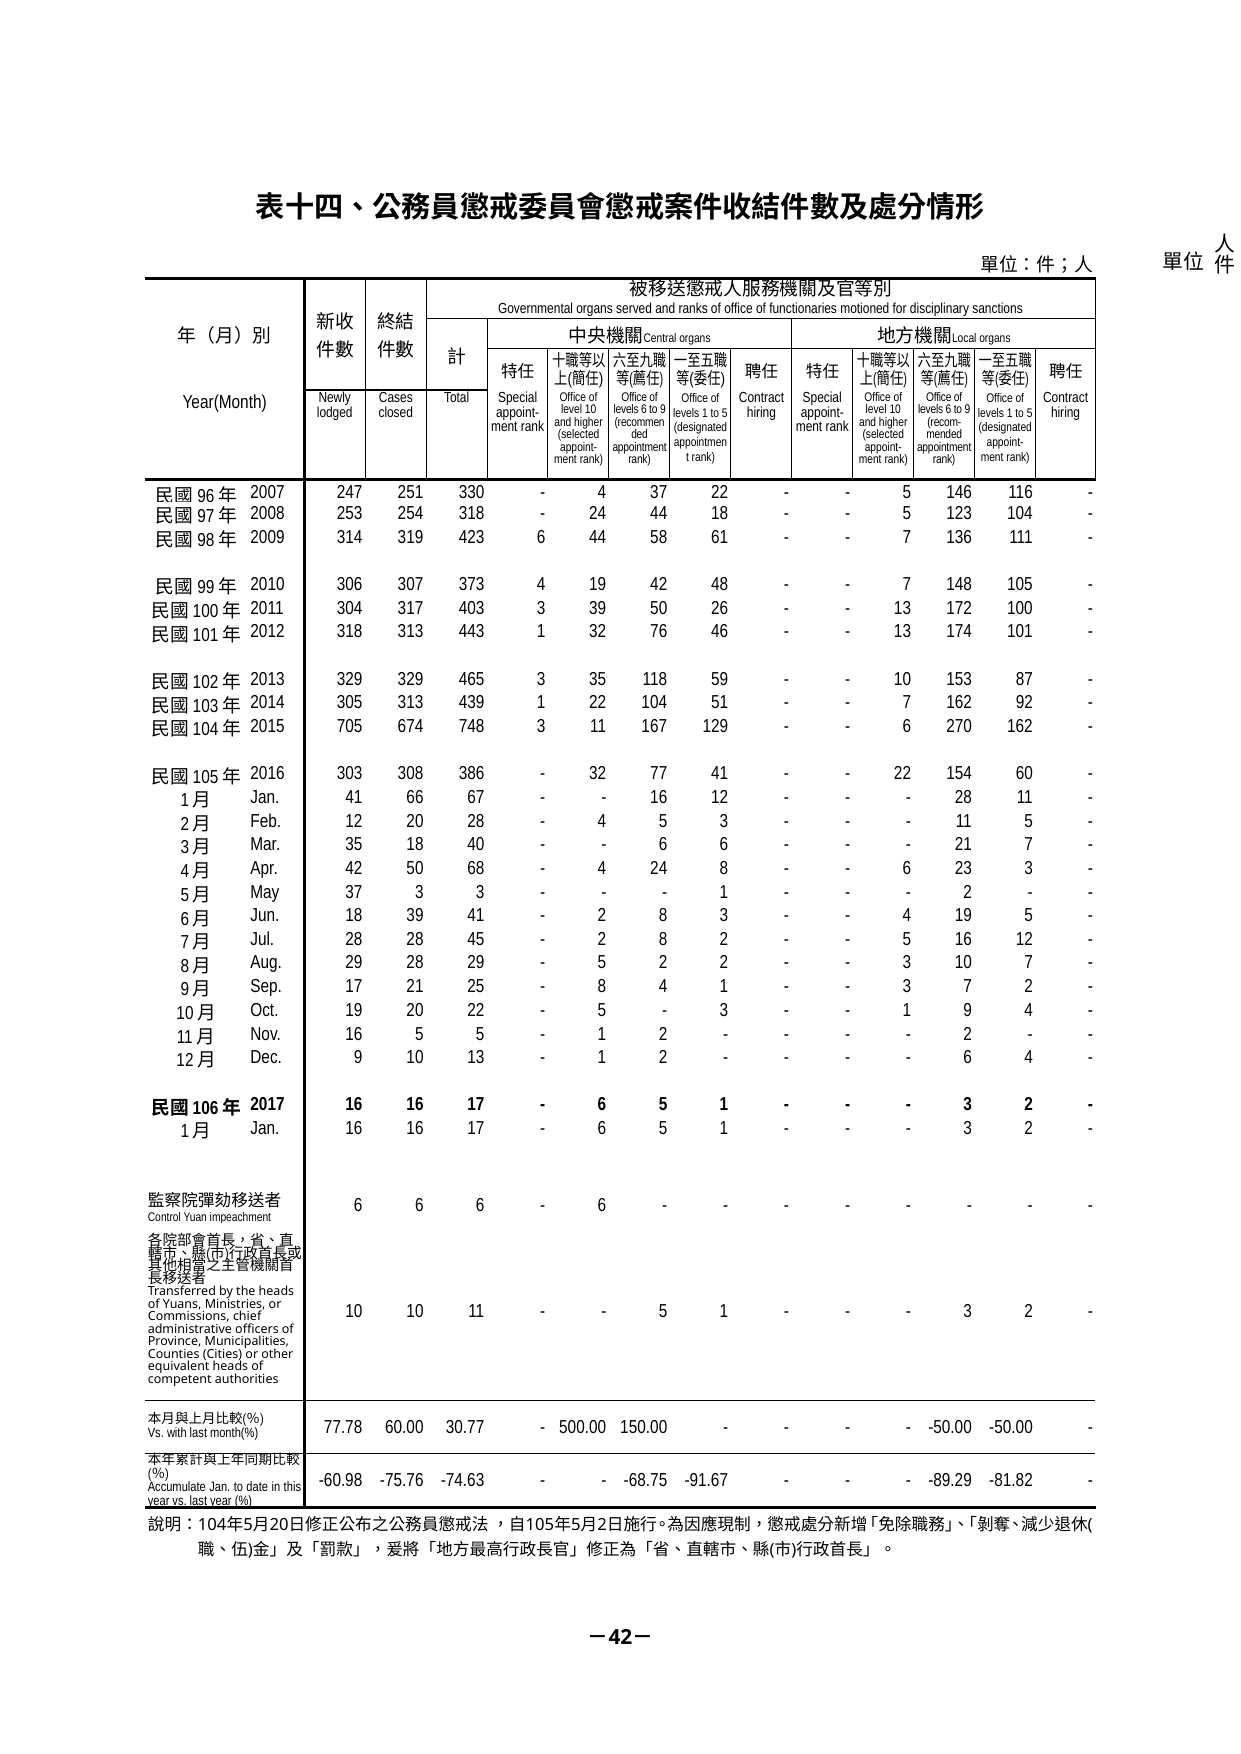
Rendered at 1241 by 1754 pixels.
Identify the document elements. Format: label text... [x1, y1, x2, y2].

table_cell 116 [975, 481, 1035, 501]
table_cell 10 [306, 1222, 365, 1399]
table_cell [853, 1069, 913, 1092]
table_cell 8 [609, 903, 670, 927]
table_cell - [1035, 525, 1096, 548]
table_cell 101 [975, 619, 1035, 643]
table_cell 319 [365, 525, 426, 548]
table_cell 9 [914, 998, 974, 1021]
table_cell [365, 1069, 426, 1092]
table_cell 1 [670, 1092, 731, 1116]
table_cell 2 [914, 1021, 974, 1045]
table_cell - [731, 1092, 792, 1116]
table_cell 5 [975, 809, 1035, 832]
table_cell Office of level 10 and higher (selected appoint- ment rank) [548, 389, 608, 477]
table_cell - [853, 1187, 913, 1222]
table_cell 7 [853, 690, 913, 714]
table_cell 37 [609, 481, 670, 501]
table_cell Newly lodged [306, 391, 365, 477]
table_cell 6月 [145, 903, 247, 927]
table_cell - [487, 481, 548, 501]
table_cell 3 [487, 596, 548, 619]
table_cell 306 [306, 572, 365, 596]
table_cell 6 [548, 1187, 609, 1222]
table_cell - [731, 974, 792, 998]
table_cell 313 [365, 690, 426, 714]
table_cell 19 [306, 998, 365, 1021]
table_cell 1 [548, 1021, 609, 1045]
table_cell 六至九職等(薦任) [914, 349, 974, 389]
table_cell 2010 [247, 572, 303, 596]
table_cell - [731, 714, 792, 738]
table_cell 13 [853, 619, 913, 643]
table_header 年（月）別 [145, 280, 303, 389]
table_cell - [792, 785, 853, 808]
table_cell 16 [365, 1116, 426, 1139]
table_cell 4 [487, 572, 548, 596]
table_header 被移送懲戒人服務機關及官等別 Governmental organs served and ranks of office of functionaries motioned for disciplinary sanctions [427, 280, 1095, 318]
table_cell 19 [548, 572, 609, 596]
table_cell 270 [914, 714, 974, 738]
table_cell 11 [548, 714, 609, 738]
table_cell - [792, 596, 853, 619]
text 表十四、公務員懲戒委員會懲戒案件收結件數及處分情形 [148, 183, 1092, 225]
table_cell [914, 549, 974, 572]
table_cell 318 [306, 619, 365, 643]
table_cell [792, 549, 853, 572]
table_cell 23 [914, 856, 974, 879]
table_cell 48 [670, 572, 731, 596]
table_cell 5 [975, 903, 1035, 927]
table_cell 7 [914, 974, 974, 998]
table_cell 20 [365, 998, 426, 1021]
table_cell - [1035, 1092, 1096, 1116]
table_cell Aug. [247, 950, 303, 974]
table_cell 5 [548, 950, 609, 974]
table_cell - [792, 667, 853, 690]
table_cell 7 [853, 525, 913, 548]
table_cell 2013 [247, 667, 303, 690]
table_cell 聘任 [731, 349, 791, 389]
table_cell 247 [306, 481, 365, 501]
table_cell - [670, 1187, 731, 1222]
table_cell 9 [306, 1045, 365, 1069]
table_cell [975, 1140, 1035, 1163]
table_cell 民國106年 [145, 1092, 247, 1116]
table_cell [609, 1163, 670, 1187]
table_cell 本月與上月比較(％) Vs. with last month(%) [145, 1401, 303, 1453]
table_cell - [792, 832, 853, 856]
table_cell [853, 643, 913, 667]
table_cell 民國 96年 [145, 481, 247, 501]
table_cell - [731, 667, 792, 690]
table_cell [306, 1163, 365, 1187]
table_cell - [487, 809, 548, 832]
table_cell - [548, 785, 609, 808]
table_cell [1035, 549, 1096, 572]
table_cell 3 [487, 714, 548, 738]
table_cell 373 [426, 572, 487, 596]
table_cell 439 [426, 690, 487, 714]
table_cell May [247, 880, 303, 903]
table_cell - [792, 714, 853, 738]
table_cell [975, 549, 1035, 572]
table_cell 2月 [145, 809, 247, 832]
table_cell 4 [609, 974, 670, 998]
table_cell 314 [306, 525, 365, 548]
table_cell 21 [365, 974, 426, 998]
table_cell 60 [975, 761, 1035, 785]
table_cell 46 [670, 619, 731, 643]
table_cell 民國101年 [145, 619, 247, 643]
table_cell - [670, 1401, 731, 1453]
table_cell 7 [975, 950, 1035, 974]
table_cell -89.29 [914, 1454, 974, 1506]
table_cell 2016 [247, 761, 303, 785]
table_cell 16 [306, 1092, 365, 1116]
table_cell 58 [609, 525, 670, 548]
table_cell - [792, 1401, 853, 1453]
table_cell [792, 1069, 853, 1092]
table_cell [548, 643, 609, 667]
table_cell 423 [426, 525, 487, 548]
table_cell - [487, 974, 548, 998]
table_cell [792, 643, 853, 667]
table_cell -74.63 [426, 1454, 487, 1506]
table_cell 104 [975, 501, 1035, 525]
table_cell 6 [914, 1045, 974, 1069]
table_cell [247, 1140, 303, 1163]
table_cell 十職等以上(簡任) [548, 349, 608, 389]
table_cell [306, 643, 365, 667]
table_cell 77.78 [306, 1401, 365, 1453]
table_cell 5 [609, 1222, 670, 1399]
table_cell 19 [914, 903, 974, 927]
table_cell 17 [306, 974, 365, 998]
table_cell - [975, 1187, 1035, 1222]
table_cell 3 [670, 903, 731, 927]
table_cell 26 [670, 596, 731, 619]
table_cell - [487, 950, 548, 974]
table_cell 22 [853, 761, 913, 785]
table_cell - [1035, 927, 1096, 950]
table_cell 11 [426, 1222, 487, 1399]
table_cell [914, 1140, 974, 1163]
table_cell [670, 549, 731, 572]
table_cell [426, 738, 487, 761]
table_cell [426, 1163, 487, 1187]
table_cell - [1035, 1453, 1096, 1506]
table_cell 87 [975, 667, 1035, 690]
table_cell 136 [914, 525, 974, 548]
table_cell 3 [975, 856, 1035, 879]
table_cell 本年累計與上年同期比較(％) Accumulate Jan. to date in this year vs. last year (%) [145, 1454, 303, 1506]
table_cell 4 [975, 998, 1035, 1021]
table_cell - [792, 1021, 853, 1045]
table_cell [365, 738, 426, 761]
table_cell 45 [426, 927, 487, 950]
table_cell - [1035, 690, 1096, 714]
table_cell 6 [853, 856, 913, 879]
table_cell 2011 [247, 596, 303, 619]
table_cell - [1035, 856, 1096, 879]
table_cell [487, 549, 548, 572]
table_cell 162 [975, 714, 1035, 738]
table_cell 13 [853, 596, 913, 619]
table_cell 50 [609, 596, 670, 619]
table_cell 6 [670, 832, 731, 856]
table_cell 3月 [145, 832, 247, 856]
table_cell 77 [609, 761, 670, 785]
table_cell [609, 1140, 670, 1163]
table_cell 500.00 [548, 1401, 609, 1453]
table_cell 4 [548, 809, 609, 832]
table_cell 2017 [247, 1092, 303, 1116]
table_cell [306, 549, 365, 572]
table_cell - [731, 619, 792, 643]
table_cell [548, 1163, 609, 1187]
table_cell 5 [365, 1021, 426, 1045]
table_cell 5月 [145, 880, 247, 903]
table_cell 41 [306, 785, 365, 808]
table_cell [975, 738, 1035, 761]
table_cell 11月 [145, 1021, 247, 1045]
table_cell [792, 1140, 853, 1163]
table_cell - [1035, 619, 1096, 643]
table_cell 6 [487, 525, 548, 548]
table_cell Apr. [247, 856, 303, 879]
table_cell Office of level 10 and higher (selected appoint- ment rank) [853, 389, 913, 477]
table_cell 2 [914, 880, 974, 903]
table_cell [306, 1069, 365, 1092]
table_cell - [853, 1454, 913, 1506]
table_cell [487, 738, 548, 761]
table_cell [247, 549, 303, 572]
table_cell - [548, 880, 609, 903]
table_cell 21 [914, 832, 974, 856]
table_cell - [487, 856, 548, 879]
text 單位：件；人 [148, 249, 1092, 277]
table_cell 1 [670, 1116, 731, 1139]
table_cell - [487, 1187, 548, 1222]
table_cell - [792, 481, 853, 501]
table_cell - [1035, 501, 1096, 525]
table_cell 10 [365, 1045, 426, 1069]
table_cell 地方機關Local organs [792, 319, 1095, 347]
table_cell - [487, 1454, 548, 1506]
table_cell 162 [914, 690, 974, 714]
table_cell 30.77 [426, 1401, 487, 1453]
table_cell 18 [670, 501, 731, 525]
table_cell 748 [426, 714, 487, 738]
table_cell - [731, 1401, 792, 1453]
table_cell 六至九職等(薦任) [609, 349, 669, 389]
table_cell 1 [548, 1045, 609, 1069]
table_cell -75.76 [365, 1454, 426, 1506]
table_cell 4 [975, 1045, 1035, 1069]
table_cell - [1035, 1400, 1096, 1453]
table_cell 1 [670, 1222, 731, 1399]
table_cell [853, 1163, 913, 1187]
table_cell 3 [670, 809, 731, 832]
table_cell - [1035, 809, 1096, 832]
table_cell - [792, 903, 853, 927]
table_cell -50.00 [975, 1401, 1035, 1453]
table_cell - [792, 1454, 853, 1506]
table_cell 6 [548, 1092, 609, 1116]
table_cell 民國105年 [145, 761, 247, 785]
table_cell Total [427, 391, 487, 477]
table_cell 計 [427, 319, 487, 389]
table_cell 66 [365, 785, 426, 808]
table_cell [365, 1163, 426, 1187]
table_cell 1 [853, 998, 913, 1021]
table_cell - [853, 1401, 913, 1453]
table_cell [247, 643, 303, 667]
table_cell Contract hiring [1036, 389, 1095, 477]
table_cell 67 [426, 785, 487, 808]
table_cell - [792, 1045, 853, 1069]
table_cell - [792, 927, 853, 950]
table_cell - [731, 501, 792, 525]
table_cell Office of levels 6 to 9 (recom- mended appointment rank) [914, 389, 974, 477]
table_cell - [1035, 998, 1096, 1021]
table_cell 100 [975, 596, 1035, 619]
table_cell Jun. [247, 903, 303, 927]
table_cell 39 [548, 596, 609, 619]
table_cell Office of levels 1 to 5 (designated appoint- ment rank) [975, 389, 1035, 477]
table_cell - [670, 1021, 731, 1045]
table_cell - [792, 880, 853, 903]
table_cell - [731, 1045, 792, 1069]
table_cell 1 [487, 619, 548, 643]
table_cell [426, 1140, 487, 1163]
table_cell 2 [609, 950, 670, 974]
table_cell [670, 643, 731, 667]
table_cell 民國 99年 [145, 572, 247, 596]
table_cell - [731, 1021, 792, 1045]
table_cell [306, 1140, 365, 1163]
table_cell 1 [670, 974, 731, 998]
table_cell 4月 [145, 856, 247, 879]
table_cell [914, 1163, 974, 1187]
table_cell - [731, 927, 792, 950]
table_cell [487, 1163, 548, 1187]
table_cell [426, 549, 487, 572]
table_cell - [731, 998, 792, 1021]
text 單位： [1162, 245, 1212, 270]
table_cell -81.82 [975, 1454, 1035, 1506]
table_cell - [487, 1401, 548, 1453]
table_cell 3 [426, 880, 487, 903]
table_cell 5 [609, 1116, 670, 1139]
table_cell [609, 643, 670, 667]
table_cell - [1035, 950, 1096, 974]
table_cell Dec. [247, 1045, 303, 1069]
table_cell 3 [914, 1092, 974, 1116]
table_cell 32 [548, 761, 609, 785]
table_cell [609, 738, 670, 761]
table_cell 7 [853, 572, 913, 596]
table_cell 42 [306, 856, 365, 879]
table_cell - [548, 1454, 609, 1506]
table_cell 16 [306, 1021, 365, 1045]
table_cell 28 [914, 785, 974, 808]
table_cell - [548, 832, 609, 856]
table_cell - [548, 1222, 609, 1399]
table_cell [914, 738, 974, 761]
table_cell - [1035, 832, 1096, 856]
table_cell 2 [975, 1222, 1035, 1399]
table_cell 20 [365, 809, 426, 832]
table_cell - [609, 880, 670, 903]
table_cell [975, 1163, 1035, 1187]
table_cell [1035, 643, 1096, 667]
table_cell - [853, 1045, 913, 1069]
table_cell 10月 [145, 998, 247, 1021]
table_cell 154 [914, 761, 974, 785]
table_cell - [1035, 1021, 1096, 1045]
table_cell - [792, 809, 853, 832]
table_cell 1 [670, 880, 731, 903]
table_cell 92 [975, 690, 1035, 714]
table_cell 68 [426, 856, 487, 879]
table_cell - [731, 572, 792, 596]
table_cell [1035, 1069, 1096, 1092]
table_cell -91.67 [670, 1454, 731, 1506]
table_cell 118 [609, 667, 670, 690]
table_cell - [487, 785, 548, 808]
table_cell 59 [670, 667, 731, 690]
table_cell - [792, 690, 853, 714]
table_cell 一至五職等(委任) [975, 349, 1035, 389]
table_cell 12 [306, 809, 365, 832]
table_cell Office of levels 6 to 9 (recommended appointment rank) [609, 389, 669, 477]
table_cell 7月 [145, 927, 247, 950]
table_cell 8 [548, 974, 609, 998]
table_cell 民國 97年 [145, 501, 247, 525]
table_cell [670, 1069, 731, 1092]
table_cell 民國 98年 [145, 525, 247, 548]
table_cell 民國103年 [145, 690, 247, 714]
table_cell Contract hiring [731, 389, 791, 477]
table_cell 44 [609, 501, 670, 525]
table_cell [670, 738, 731, 761]
table_cell [365, 1140, 426, 1163]
table_cell 10 [914, 950, 974, 974]
table_cell -50.00 [914, 1401, 974, 1453]
table_cell [731, 549, 792, 572]
table_cell 174 [914, 619, 974, 643]
table_cell - [792, 950, 853, 974]
table_cell 32 [548, 619, 609, 643]
table_cell [487, 643, 548, 667]
table_cell [1035, 738, 1096, 761]
table_cell 2 [548, 903, 609, 927]
table_cell - [731, 481, 792, 501]
table_cell [365, 549, 426, 572]
table_cell 1月 [145, 1116, 247, 1139]
table_cell 22 [426, 998, 487, 1021]
table_cell 特任 [488, 349, 547, 389]
table_cell - [1035, 596, 1096, 619]
table_cell 11 [914, 809, 974, 832]
table_cell [609, 1069, 670, 1092]
table_cell [914, 643, 974, 667]
table_cell Oct. [247, 998, 303, 1021]
table_cell [548, 1069, 609, 1092]
table_cell - [487, 1222, 548, 1399]
table_cell Year(Month) [145, 389, 303, 477]
table_cell - [731, 596, 792, 619]
table_cell [731, 1069, 792, 1092]
table_cell 50 [365, 856, 426, 879]
table_cell - [1035, 903, 1096, 927]
table_cell 1 [487, 690, 548, 714]
table_cell 13 [426, 1045, 487, 1069]
table_cell 51 [670, 690, 731, 714]
table_cell 11 [975, 785, 1035, 808]
table_cell - [853, 832, 913, 856]
table_header 新收件數 [306, 280, 365, 389]
table_cell 386 [426, 761, 487, 785]
table_cell 2007 [247, 481, 303, 501]
table_cell [145, 1163, 247, 1187]
table_cell 29 [306, 950, 365, 974]
table_cell 2008 [247, 501, 303, 525]
table_cell 16 [609, 785, 670, 808]
table_cell 39 [365, 903, 426, 927]
table_cell - [792, 1116, 853, 1139]
table_cell 304 [306, 596, 365, 619]
table_cell 5 [426, 1021, 487, 1045]
table_cell 特任 [792, 349, 852, 389]
table_cell 民國104年 [145, 714, 247, 738]
table_cell - [792, 761, 853, 785]
table_cell 3 [670, 998, 731, 1021]
table_cell - [792, 572, 853, 596]
table_cell - [487, 998, 548, 1021]
table_cell - [853, 1021, 913, 1045]
table_cell 2 [975, 1092, 1035, 1116]
table_cell - [731, 1222, 792, 1399]
table_cell - [731, 809, 792, 832]
table_cell - [487, 1021, 548, 1045]
table_cell 330 [426, 481, 487, 501]
table_cell 18 [306, 903, 365, 927]
table_cell 329 [306, 667, 365, 690]
table_cell - [853, 785, 913, 808]
table_header 終結件數 [366, 280, 426, 389]
table_cell Special appoint- ment rank [792, 389, 852, 477]
table_cell 1月 [145, 785, 247, 808]
table_cell [792, 738, 853, 761]
table_cell 2 [670, 927, 731, 950]
table_cell - [731, 690, 792, 714]
table_cell [487, 1069, 548, 1092]
table_cell 76 [609, 619, 670, 643]
table_cell - [487, 1045, 548, 1069]
table_cell 4 [548, 856, 609, 879]
table_cell - [731, 856, 792, 879]
table_cell - [792, 501, 853, 525]
table_cell - [670, 1045, 731, 1069]
table_cell 中央機關Central organs [488, 319, 791, 347]
table_cell 十職等以上(簡任) [853, 349, 913, 389]
table_cell 2 [975, 974, 1035, 998]
table_cell Sep. [247, 974, 303, 998]
table_cell 308 [365, 761, 426, 785]
table_cell 4 [853, 903, 913, 927]
table_cell 35 [548, 667, 609, 690]
text [1162, 270, 1240, 277]
table_cell 148 [914, 572, 974, 596]
table_cell [426, 1069, 487, 1092]
table_cell [609, 549, 670, 572]
table_cell - [1035, 1116, 1096, 1139]
table_cell 41 [670, 761, 731, 785]
table_cell 403 [426, 596, 487, 619]
table_cell - [487, 501, 548, 525]
table_cell - [487, 927, 548, 950]
table_cell 3 [365, 880, 426, 903]
table_cell 44 [548, 525, 609, 548]
table_cell Mar. [247, 832, 303, 856]
table_cell [306, 738, 365, 761]
table_cell [1035, 1163, 1096, 1187]
table_cell [145, 549, 247, 572]
table_cell [145, 1140, 247, 1163]
table_cell [853, 1140, 913, 1163]
table_cell 5 [609, 809, 670, 832]
table_cell - [1035, 667, 1096, 690]
table_cell [975, 1069, 1035, 1092]
table_cell - [975, 880, 1035, 903]
table_cell - [1035, 481, 1096, 501]
table_cell 254 [365, 501, 426, 525]
table_cell [247, 1069, 303, 1092]
table_cell - [487, 832, 548, 856]
table_cell 6 [548, 1116, 609, 1139]
table_cell 37 [306, 880, 365, 903]
table_cell 104 [609, 690, 670, 714]
table_cell Office of levels 1 to 5 (designated appointment rank) [670, 389, 730, 477]
table_cell 123 [914, 501, 974, 525]
table_cell - [792, 1187, 853, 1222]
table_cell [731, 1163, 792, 1187]
table_cell 146 [914, 481, 974, 501]
table_cell 12 [670, 785, 731, 808]
table_cell 129 [670, 714, 731, 738]
table_cell 28 [365, 927, 426, 950]
table_cell - [731, 525, 792, 548]
table_cell - [975, 1021, 1035, 1045]
table_cell 465 [426, 667, 487, 690]
table_cell 16 [365, 1092, 426, 1116]
table_cell 22 [670, 481, 731, 501]
table_cell - [1035, 714, 1096, 738]
table_cell - [731, 785, 792, 808]
table_cell - [853, 1092, 913, 1116]
table_cell [853, 549, 913, 572]
table_cell 12 [975, 927, 1035, 950]
table_cell 22 [548, 690, 609, 714]
table_cell 24 [609, 856, 670, 879]
table_cell Special appoint- ment rank [488, 389, 547, 477]
table_cell 60.00 [365, 1401, 426, 1453]
text 人件 [1212, 233, 1240, 276]
table_cell 6 [365, 1187, 426, 1222]
table_cell 5 [548, 998, 609, 1021]
table_cell 251 [365, 481, 426, 501]
table_cell [670, 1140, 731, 1163]
table_cell - [487, 1116, 548, 1139]
table_cell 監察院彈劾移送者 Control Yuan impeachment [145, 1187, 303, 1222]
table_cell [670, 1163, 731, 1187]
table_cell - [1035, 785, 1096, 808]
table_cell - [731, 1116, 792, 1139]
table_cell 318 [426, 501, 487, 525]
table_cell Cases closed [366, 391, 426, 477]
table_cell 153 [914, 667, 974, 690]
table_cell 28 [306, 927, 365, 950]
table_cell 172 [914, 596, 974, 619]
table_cell - [1035, 761, 1096, 785]
table_cell 5 [853, 927, 913, 950]
table_cell [247, 1163, 303, 1187]
table_cell Jul. [247, 927, 303, 950]
table_cell - [1035, 572, 1096, 596]
table_cell 317 [365, 596, 426, 619]
table_cell - [792, 525, 853, 548]
table_cell 2 [975, 1116, 1035, 1139]
table_cell Jan. [247, 1116, 303, 1139]
table_cell 2015 [247, 714, 303, 738]
table_cell [548, 549, 609, 572]
table_cell 16 [306, 1116, 365, 1139]
table_cell [792, 1163, 853, 1187]
table_cell 29 [426, 950, 487, 974]
table_cell [548, 1140, 609, 1163]
table_cell 24 [548, 501, 609, 525]
table_cell [731, 1140, 792, 1163]
table_cell [247, 738, 303, 761]
table_cell 61 [670, 525, 731, 548]
table_cell 25 [426, 974, 487, 998]
table_cell 303 [306, 761, 365, 785]
table_cell - [853, 809, 913, 832]
table_cell 12月 [145, 1045, 247, 1069]
table_cell - [792, 619, 853, 643]
table_cell 443 [426, 619, 487, 643]
table_cell - [1035, 880, 1096, 903]
table_cell 16 [914, 927, 974, 950]
table_cell 5 [609, 1092, 670, 1116]
table_cell 2 [670, 950, 731, 974]
table_cell 民國100年 [145, 596, 247, 619]
table_cell 10 [365, 1222, 426, 1399]
table_cell [426, 643, 487, 667]
table_cell - [731, 950, 792, 974]
table_cell [145, 738, 247, 761]
table_cell - [731, 1187, 792, 1222]
table_cell 9月 [145, 974, 247, 998]
table_cell - [792, 1092, 853, 1116]
table_cell 5 [853, 501, 913, 525]
table_cell 3 [853, 974, 913, 998]
table_cell - [731, 880, 792, 903]
table_cell 8 [670, 856, 731, 879]
table_cell 305 [306, 690, 365, 714]
table_cell - [853, 880, 913, 903]
table_cell 6 [306, 1187, 365, 1222]
table_cell - [487, 903, 548, 927]
table_cell 6 [426, 1187, 487, 1222]
table_cell 5 [853, 481, 913, 501]
table_cell - [914, 1187, 974, 1222]
table_cell - [1035, 1045, 1096, 1069]
table_cell - [731, 903, 792, 927]
table_cell 3 [853, 950, 913, 974]
table_cell - [487, 761, 548, 785]
table_cell 111 [975, 525, 1035, 548]
table_cell [548, 738, 609, 761]
table_cell 各院部會首長，省、直轄市、縣(市)行政首長或其他相當之主管機關首長移送者 Transferred by the heads of Yuans, Ministries, or Commissions, chief administrative officers of Province, Municipalities, Counties (Cities) or other equivalent heads of competent authorities [145, 1222, 303, 1399]
table_cell - [792, 998, 853, 1021]
table_cell 3 [487, 667, 548, 690]
table_cell [731, 738, 792, 761]
table_cell - [792, 856, 853, 879]
table_cell 民國102年 [145, 667, 247, 690]
table_cell 聘任 [1036, 349, 1095, 389]
table_cell 313 [365, 619, 426, 643]
table_cell 3 [914, 1116, 974, 1139]
table_cell - [792, 974, 853, 998]
table_cell 3 [914, 1222, 974, 1399]
table_cell [1035, 1140, 1096, 1163]
table_cell [145, 1069, 247, 1092]
table_cell 4 [548, 481, 609, 501]
table_cell - [853, 1116, 913, 1139]
table_cell 329 [365, 667, 426, 690]
table_cell 8 [609, 927, 670, 950]
table_cell Feb. [247, 809, 303, 832]
table_cell - [792, 1222, 853, 1399]
table_cell 2012 [247, 619, 303, 643]
table_cell 35 [306, 832, 365, 856]
table_cell - [1035, 1222, 1096, 1399]
table_cell 167 [609, 714, 670, 738]
table_cell 2014 [247, 690, 303, 714]
table_cell 一至五職等(委任) [670, 349, 730, 389]
table_cell Jan. [247, 785, 303, 808]
table_cell 7 [975, 832, 1035, 856]
table_cell 6 [609, 832, 670, 856]
table_cell - [487, 880, 548, 903]
table_cell 18 [365, 832, 426, 856]
table_cell [145, 643, 247, 667]
table_cell - [1035, 974, 1096, 998]
table_cell 42 [609, 572, 670, 596]
table_cell 705 [306, 714, 365, 738]
table_cell - [487, 1092, 548, 1116]
table_cell - [731, 832, 792, 856]
table_cell - [731, 761, 792, 785]
table_cell [731, 643, 792, 667]
table_cell 17 [426, 1092, 487, 1116]
table_cell 40 [426, 832, 487, 856]
table_cell 2 [609, 1045, 670, 1069]
table_cell 2 [548, 927, 609, 950]
table_cell - [1035, 1187, 1096, 1222]
table_cell 105 [975, 572, 1035, 596]
table_cell 307 [365, 572, 426, 596]
table_cell -68.75 [609, 1454, 670, 1506]
table_cell 41 [426, 903, 487, 927]
table_cell 150.00 [609, 1401, 670, 1453]
table_cell 28 [426, 809, 487, 832]
table_cell [853, 738, 913, 761]
table_cell 674 [365, 714, 426, 738]
table_cell 17 [426, 1116, 487, 1139]
table_cell [365, 643, 426, 667]
table_cell 6 [853, 714, 913, 738]
table_cell - [853, 1222, 913, 1399]
table_cell 28 [365, 950, 426, 974]
text 說明：104年5月20日修正公布之公務員懲戒法 ，自105年5月2日施行。為因應現制，懲戒處分新增「免除職務」、「剝奪、減少退休(職、伍)金」及「罰款」，爰將「地方最高行政長官」修正為「省、直轄市、縣(市)行政首長」。 [148, 1511, 1092, 1560]
table_cell 2 [609, 1021, 670, 1045]
table_cell - [609, 1187, 670, 1222]
table_cell - [609, 998, 670, 1021]
table_cell 253 [306, 501, 365, 525]
table_cell 2009 [247, 525, 303, 548]
table_cell - [731, 1454, 792, 1506]
table_cell Nov. [247, 1021, 303, 1045]
table_cell 8月 [145, 950, 247, 974]
table_cell [487, 1140, 548, 1163]
table_cell 10 [853, 667, 913, 690]
table_cell [914, 1069, 974, 1092]
table_cell [975, 643, 1035, 667]
table_cell -60.98 [306, 1454, 365, 1506]
